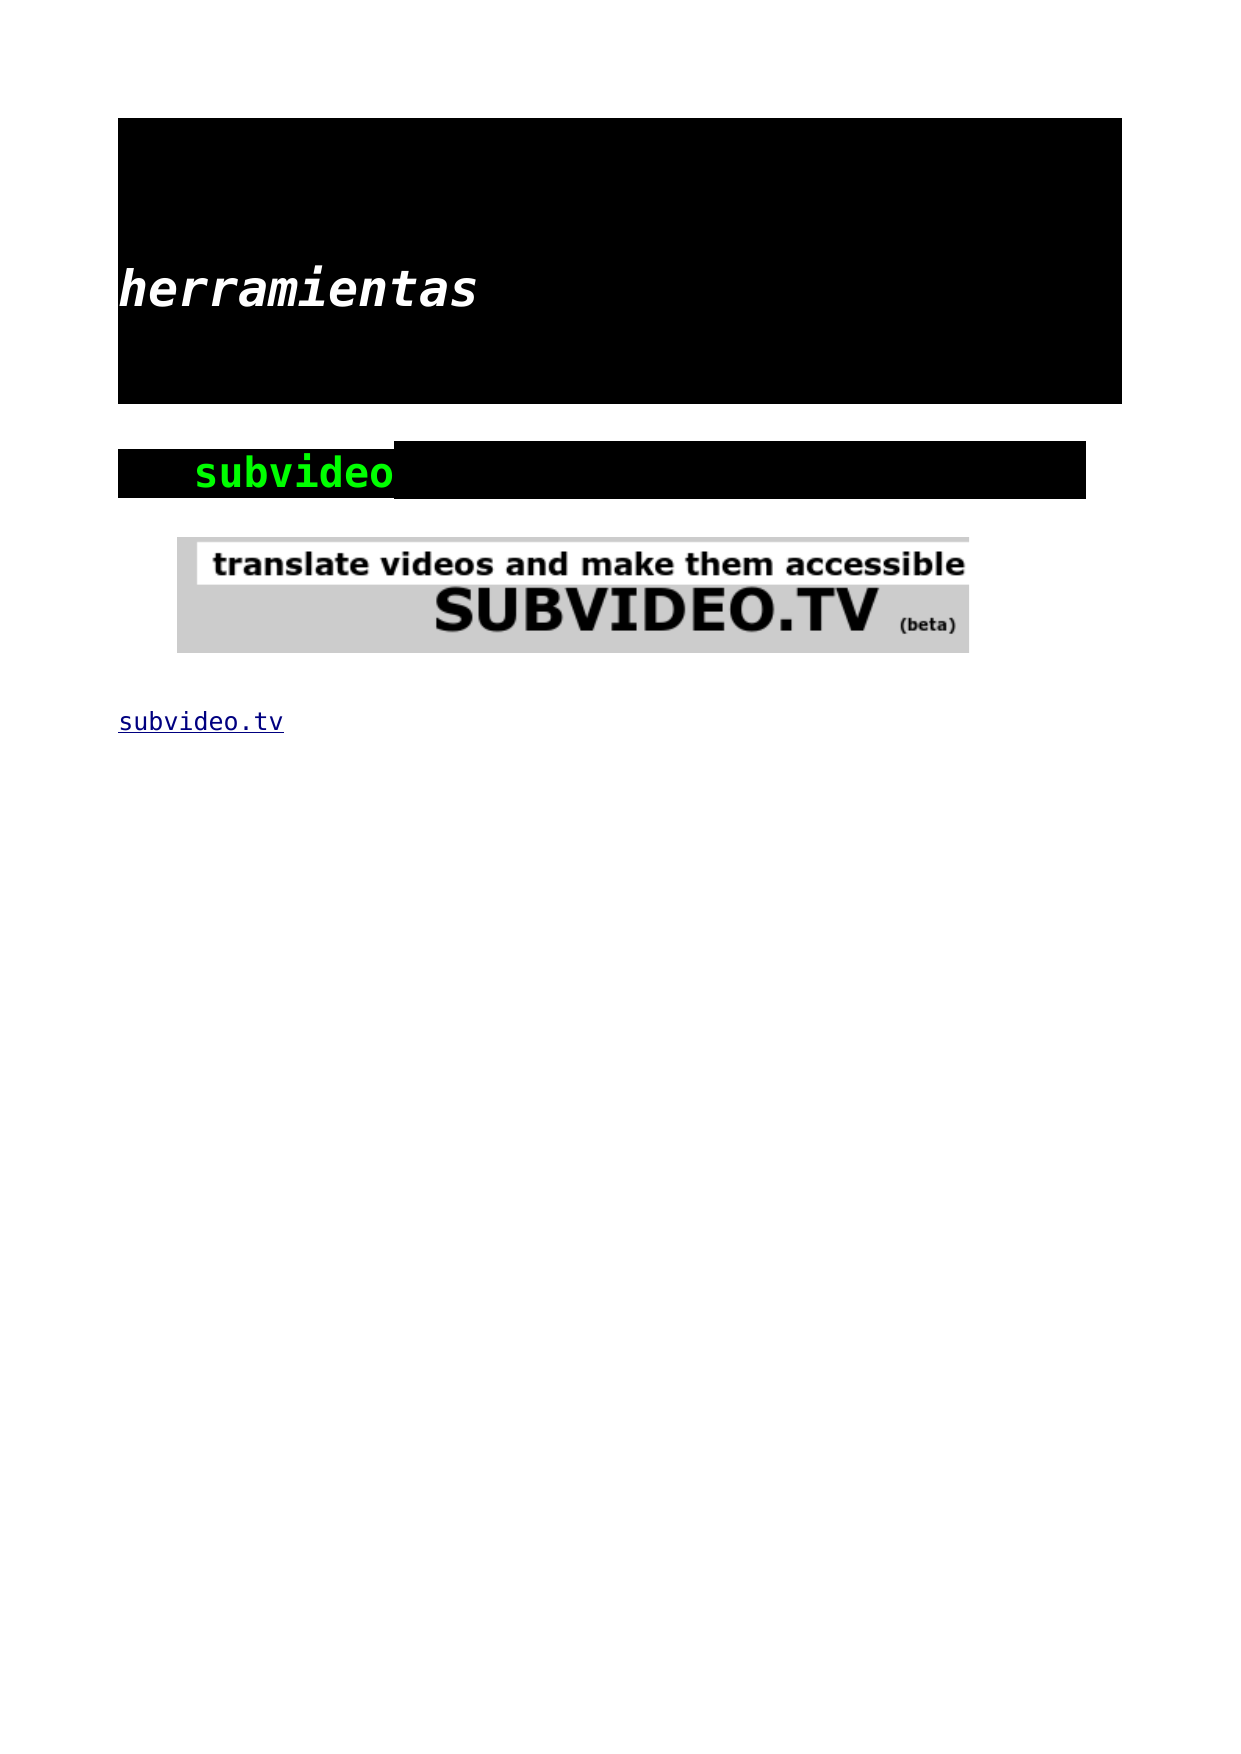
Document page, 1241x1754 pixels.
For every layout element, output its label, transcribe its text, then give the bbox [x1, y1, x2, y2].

subtitle subvideo [118, 441, 1122, 499]
picture [177, 537, 970, 653]
text subvideo.tv [118, 707, 1122, 736]
text herramientas [118, 259, 1122, 318]
